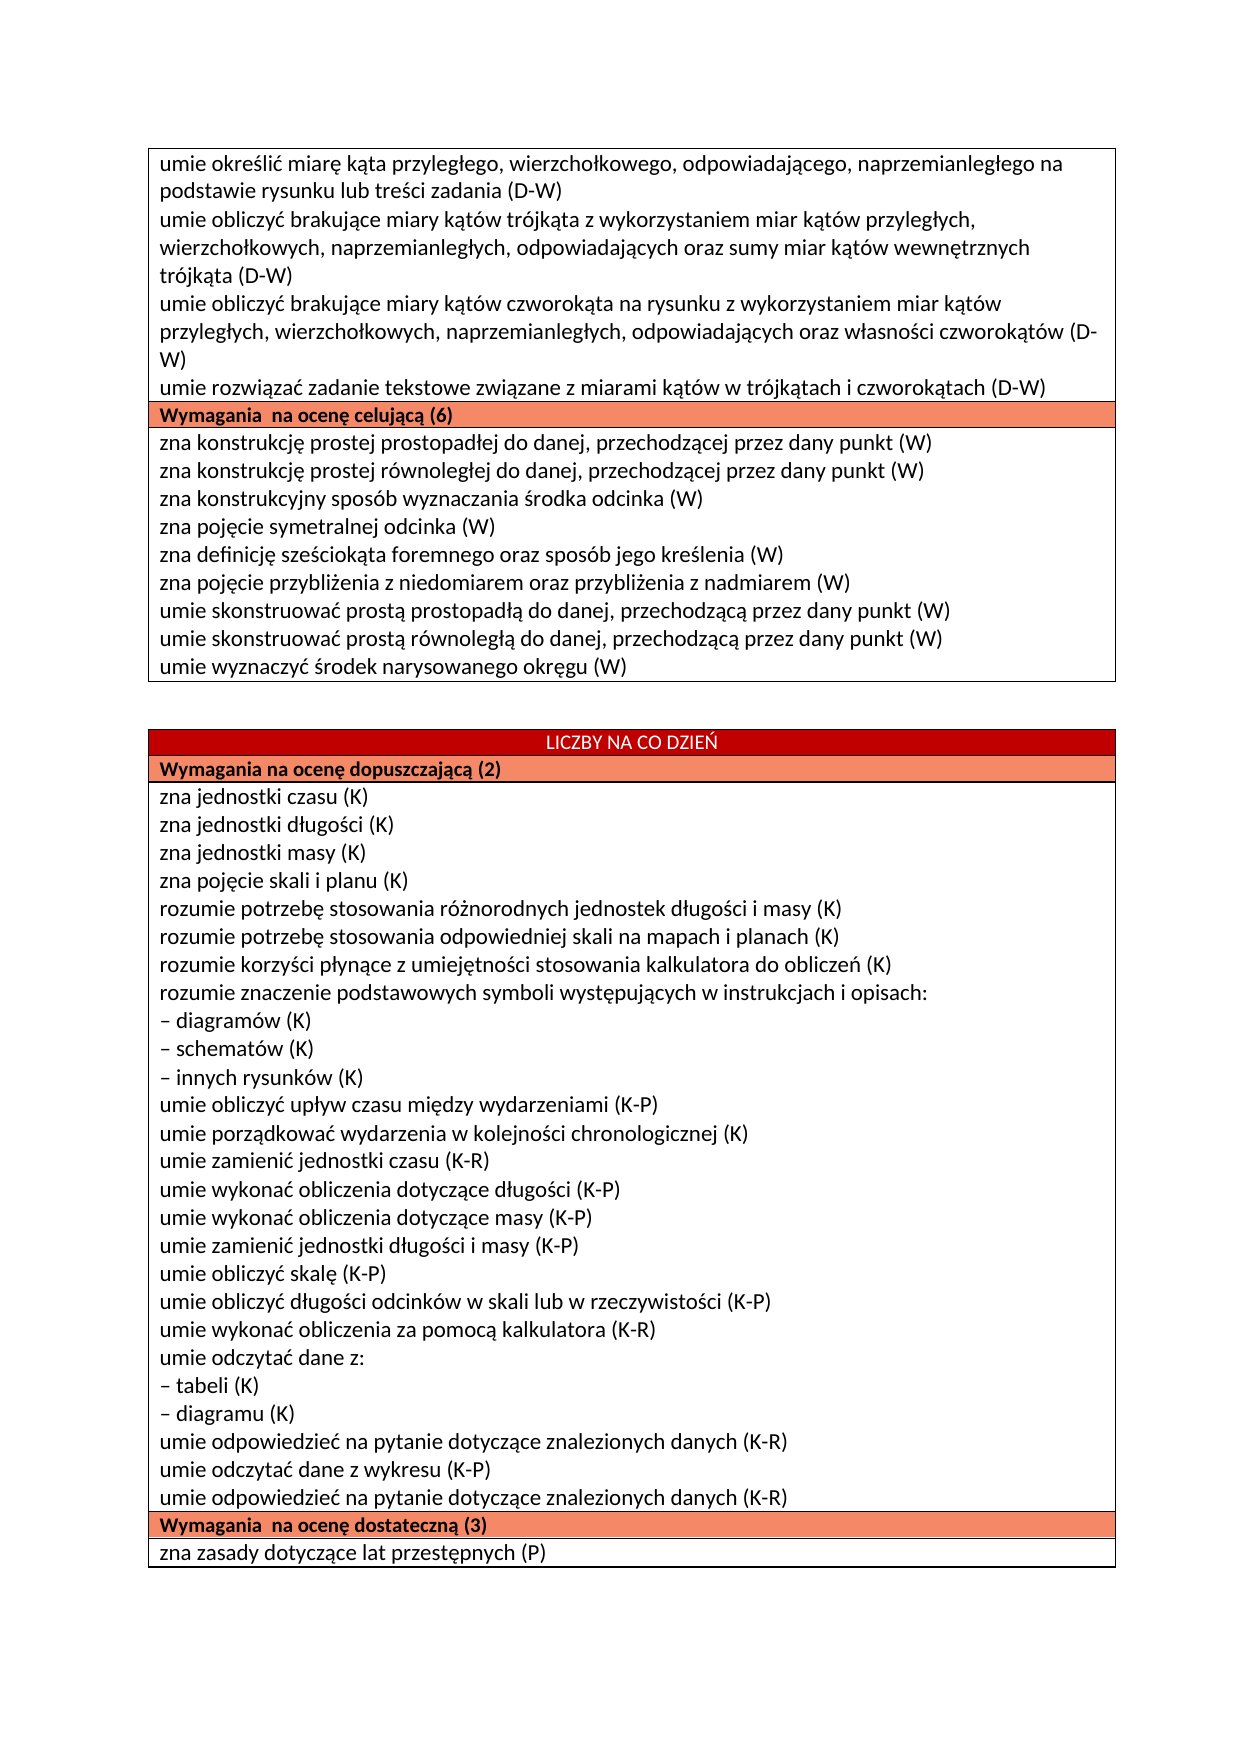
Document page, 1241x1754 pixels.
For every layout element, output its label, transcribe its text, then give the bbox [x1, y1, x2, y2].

table_cell umie określić miarę kąta przyległego, wierzchołkowego, odpowiadającego, naprzemianległego na podstawie rysunku lub treści zadania (D-W) umie obliczyć brakujące miary kątów trójkąta z wykorzystaniem miar kątów przyległych, wierzchołkowych, naprzemianległych, odpowiadających oraz sumy miar kątów wewnętrznych trójkąta (D-W) umie obliczyć brakujące miary kątów czworokąta na rysunku z wykorzystaniem miar kątów przyległych, wierzchołkowych, naprzemianległych, odpowiadających oraz własności czworokątów (D-W) umie rozwiązać zadanie tekstowe związane z miarami kątów w trójkątach i czworokątach (D-W) [149, 149, 1115, 401]
table_cell Wymagania na ocenę dostateczną (3) [149, 1512, 1115, 1537]
table_cell Wymagania na ocenę celującą (6) [149, 402, 1115, 427]
table_cell zna jednostki czasu (K) zna jednostki długości (K) zna jednostki masy (K) zna pojęcie skali i planu (K) rozumie potrzebę stosowania różnorodnych jednostek długości i masy (K) rozumie potrzebę stosowania odpowiedniej skali na mapach i planach (K) rozumie korzyści płynące z umiejętności stosowania kalkulatora do obliczeń (K) rozumie znaczenie podstawowych symboli występujących w instrukcjach i opisach: – diagramów (K) – schematów (K) – innych rysunków (K) umie obliczyć upływ czasu między wydarzeniami (K-P) umie porządkować wydarzenia w kolejności chronologicznej (K) umie zamienić jednostki czasu (K-R) umie wykonać obliczenia dotyczące długości (K-P) umie wykonać obliczenia dotyczące masy (K-P) umie zamienić jednostki długości i masy (K-P) umie obliczyć skalę (K-P) umie obliczyć długości odcinków w skali lub w rzeczywistości (K-P) umie wykonać obliczenia za pomocą kalkulatora (K-R) umie odczytać dane z: – tabeli (K) – diagramu (K) umie odpowiedzieć na pytanie dotyczące znalezionych danych (K-R) umie odczytać dane z wykresu (K-P) umie odpowiedzieć na pytanie dotyczące znalezionych danych (K-R) [149, 783, 1115, 1511]
table_cell Wymagania na ocenę dopuszczającą (2) [149, 756, 1115, 781]
table_header LICZBY NA CO DZIEŃ [149, 730, 1115, 755]
table_cell zna zasady dotyczące lat przestępnych (P) [149, 1539, 1115, 1566]
table_cell zna konstrukcję prostej prostopadłej do danej, przechodzącej przez dany punkt (W) zna konstrukcję prostej równoległej do danej, przechodzącej przez dany punkt (W) zna konstrukcyjny sposób wyznaczania środka odcinka (W) zna pojęcie symetralnej odcinka (W) zna definicję sześciokąta foremnego oraz sposób jego kreślenia (W) zna pojęcie przybliżenia z niedomiarem oraz przybliżenia z nadmiarem (W) umie skonstruować prostą prostopadłą do danej, przechodzącą przez dany punkt (W) umie skonstruować prostą równoległą do danej, przechodzącą przez dany punkt (W) umie wyznaczyć środek narysowanego okręgu (W) [149, 428, 1115, 681]
